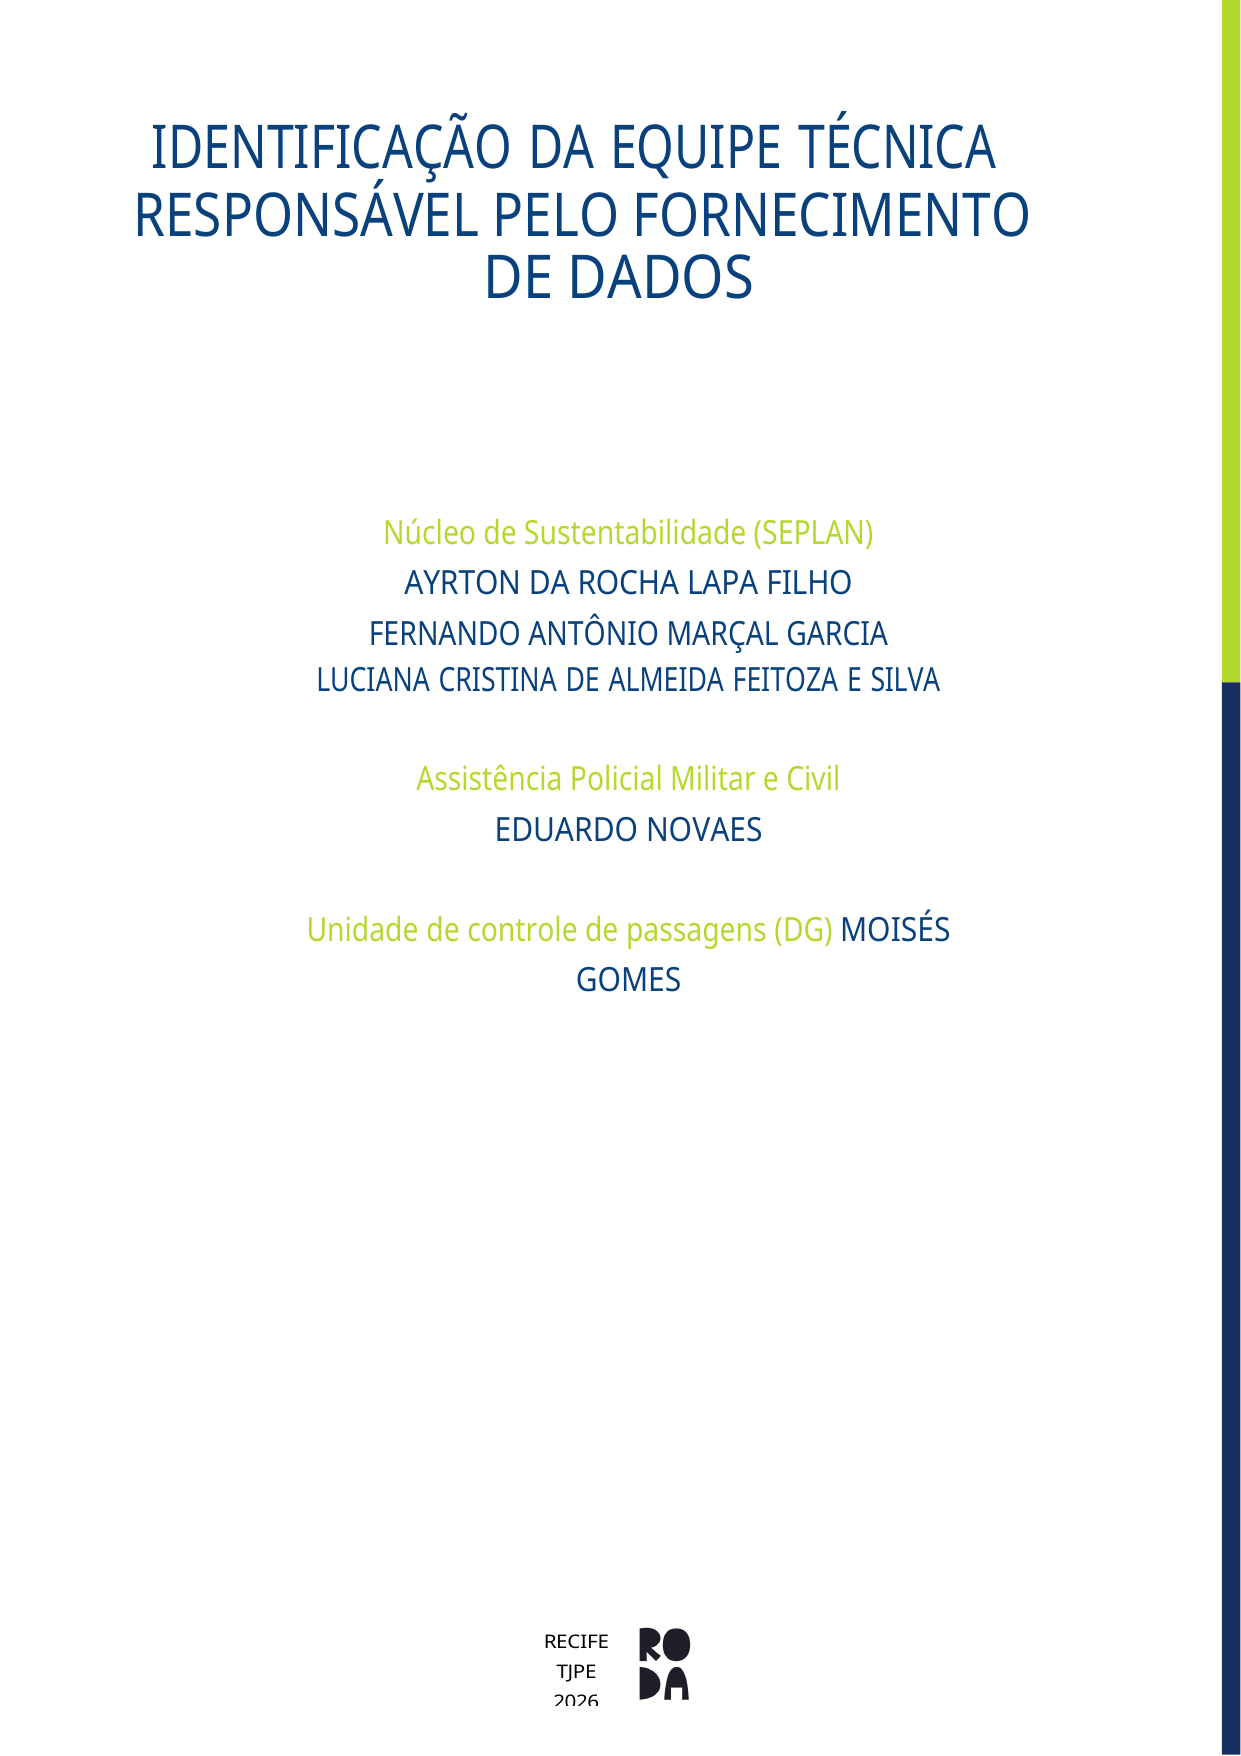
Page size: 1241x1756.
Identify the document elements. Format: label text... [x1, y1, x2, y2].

text Núcleo de Sustentabilidade (SEPLAN) AYRTON DA ROCHA LAPA FILHO FERNANDO ANTÔNIO MARÇAL GARCIA [325, 509, 931, 655]
text Assistência Policial Militar e Civil EDUARDO NOVAES [396, 755, 861, 851]
text LUCIANA CRISTINA DE ALMEIDA FEITOZA E SILVA [16, 659, 1221, 700]
text Unidade de controle de passagens (DG) MOISÉS GOMES [289, 906, 968, 1002]
